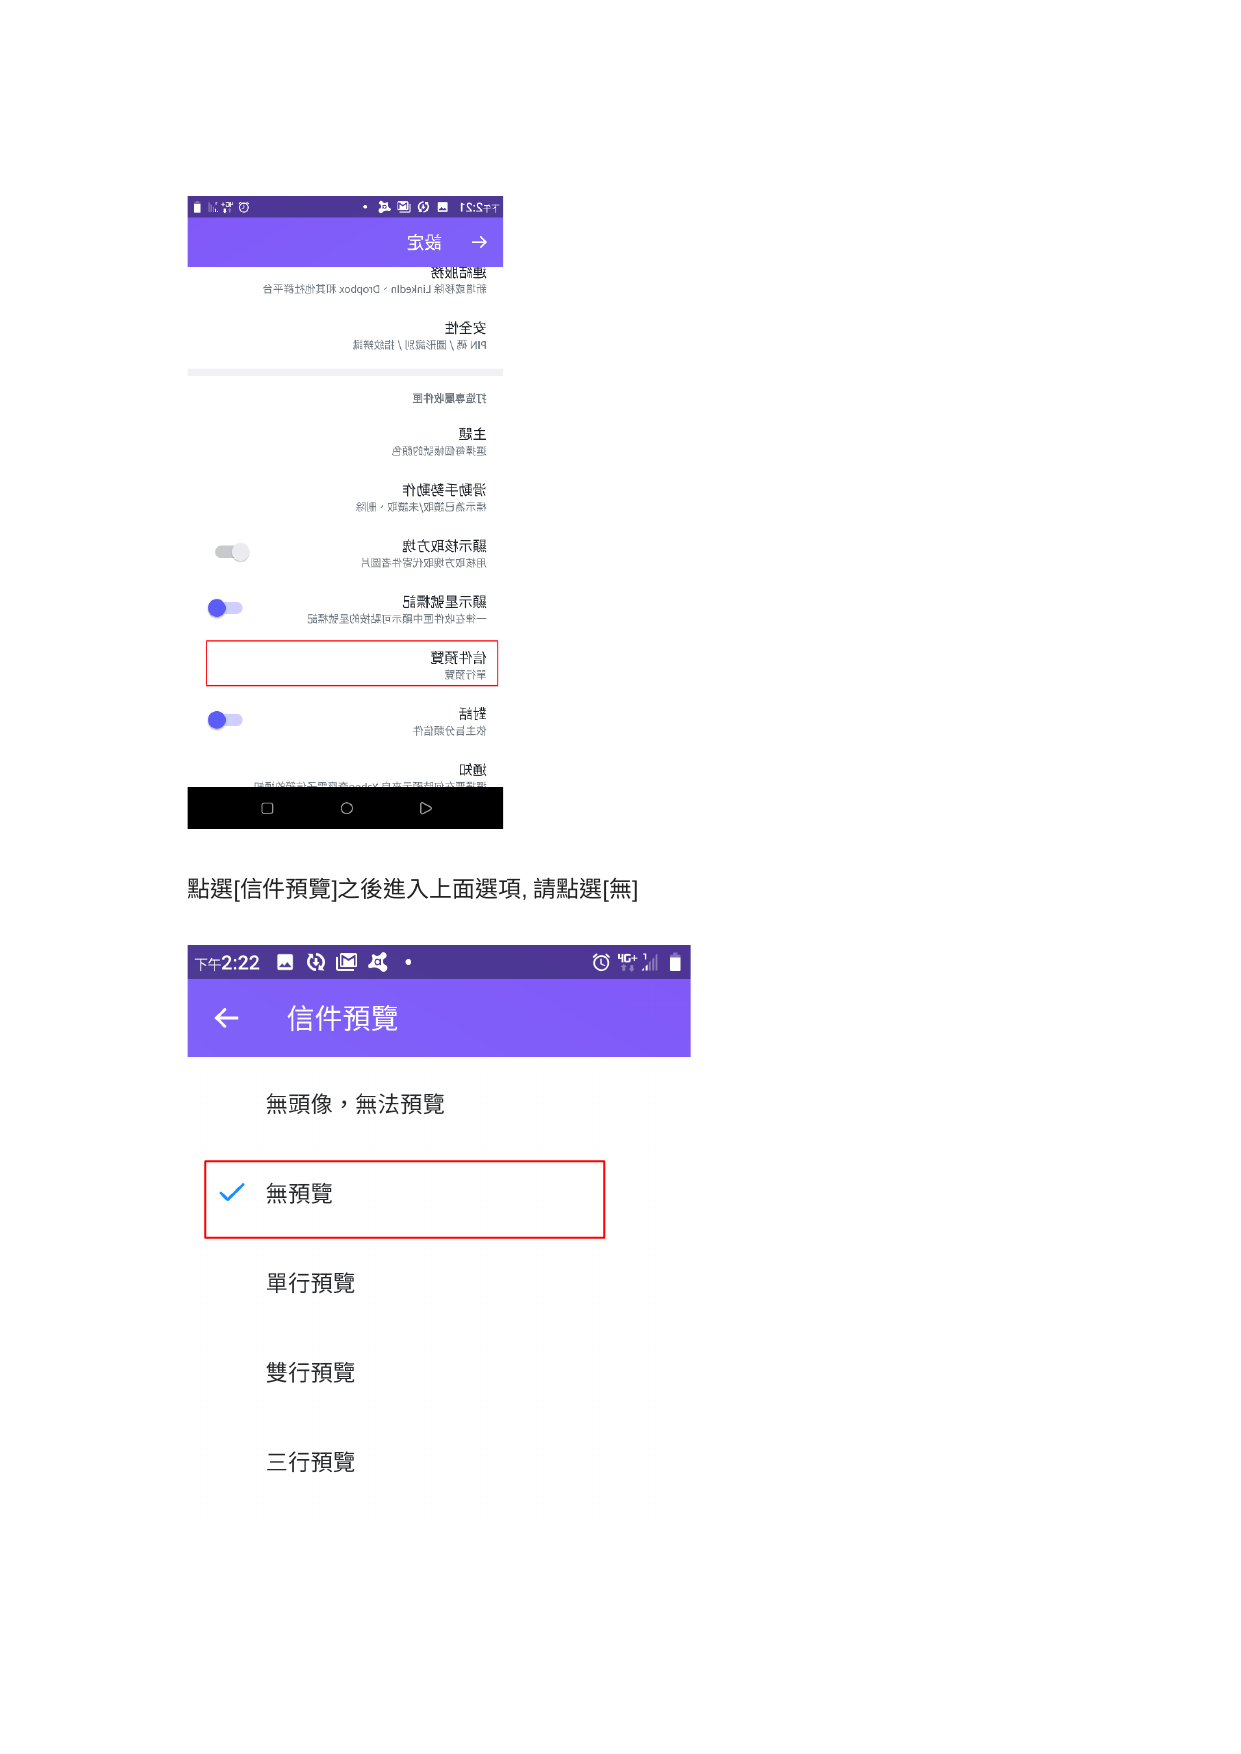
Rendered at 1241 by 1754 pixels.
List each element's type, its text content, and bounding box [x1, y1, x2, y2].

text 點選[信件預覽]之後進入上面選項, 請點選[無] [187, 846, 1053, 908]
